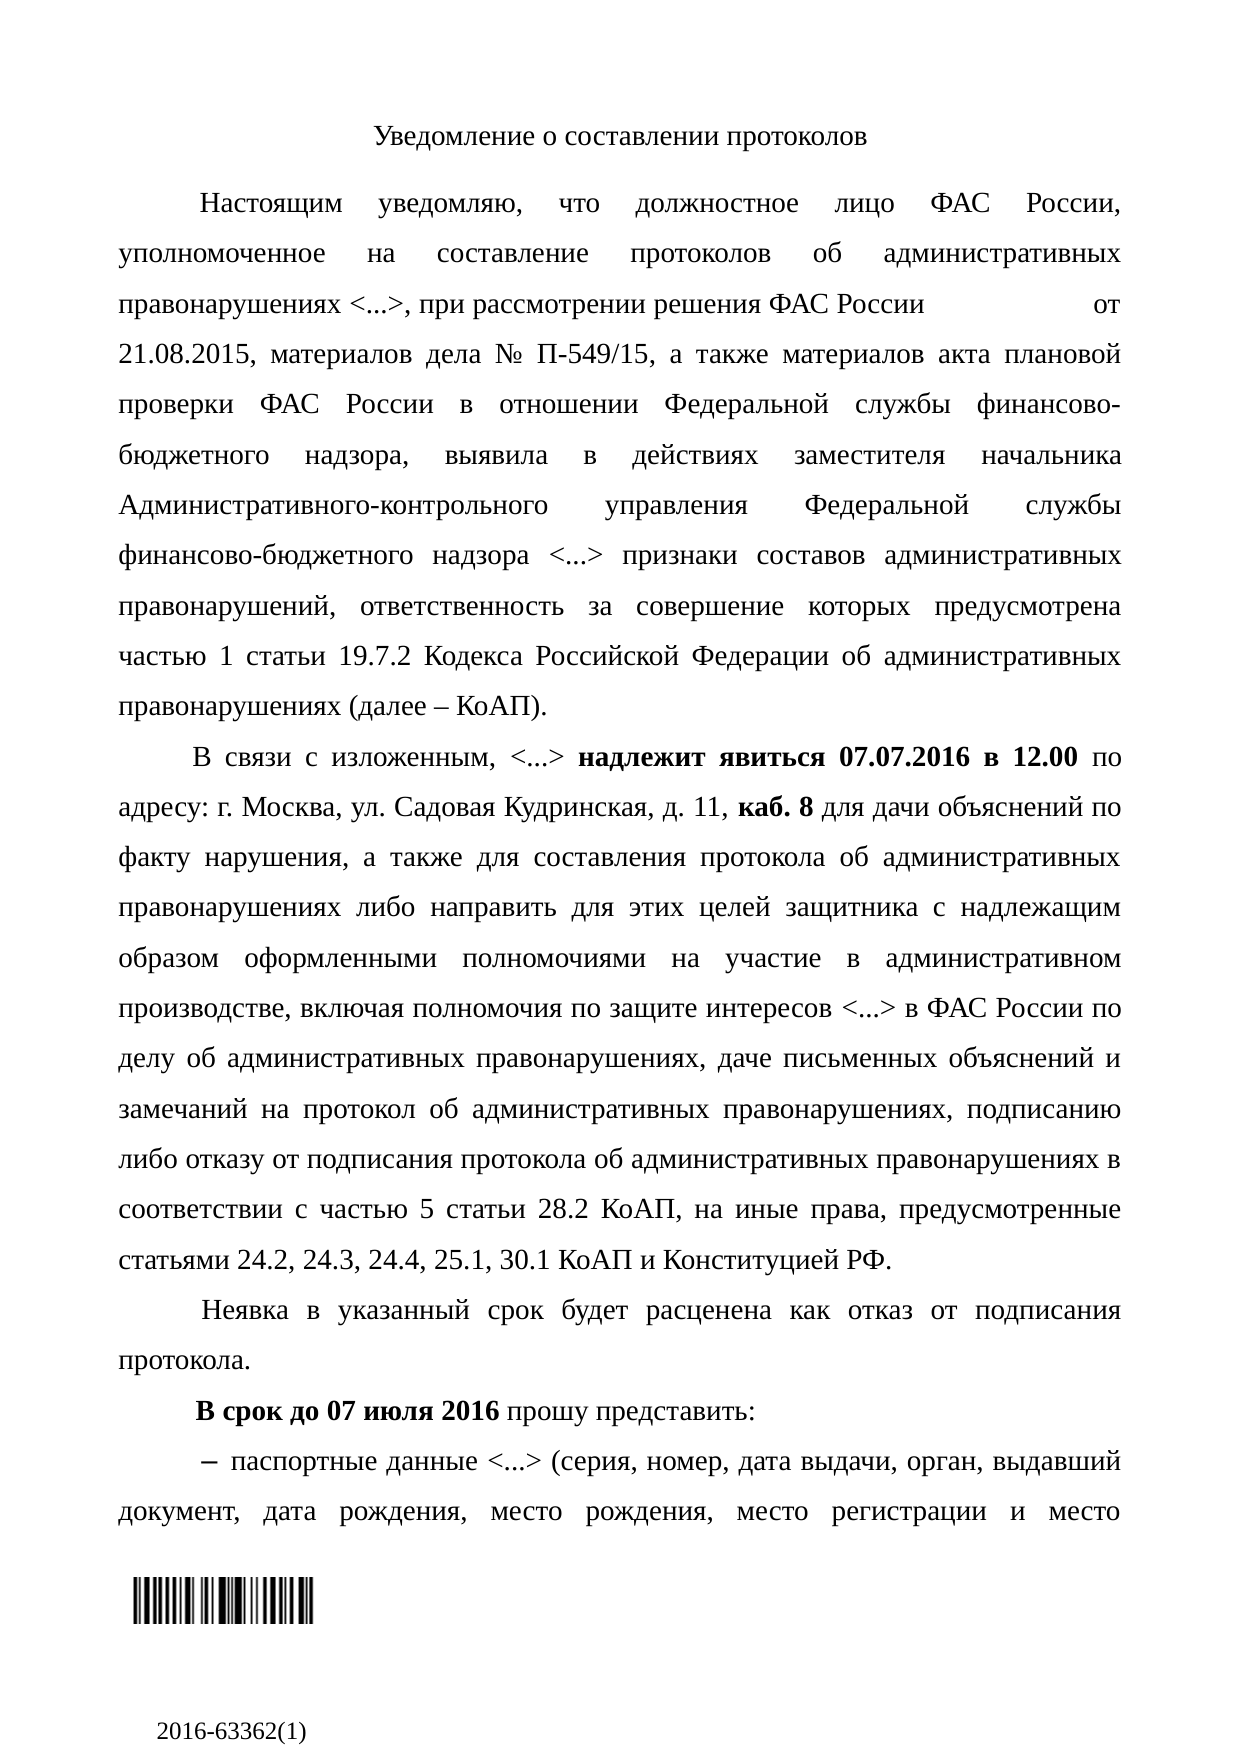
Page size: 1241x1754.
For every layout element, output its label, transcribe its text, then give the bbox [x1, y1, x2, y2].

picture [118, 1577, 331, 1624]
text В связи с изложенным, <...> надлежит явиться 07.07.2016 в 12.00 по адресу: г. Москва, ул. Садовая Кудринская, д. 11, каб. 8 для дачи объяснений по факту нарушения, а также для составления протокола об административных правонарушениях либо направить для этих целей защитника с надлежащим образом оформленными полномочиями на участие в административном производстве, включая полномочия по защите интересов <...> в ФАС России по делу об административных правонарушениях, даче письменных объяснений и замечаний на протокол об административных правонарушениях, подписанию либо отказу от подписания протокола об административных правонарушениях в соответствии с частью 5 статьи 28.2 КоАП, на иные права, предусмотренные статьями 24.2, 24.3, 24.4, 25.1, 30.1 КоАП и Конституцией РФ. [118, 739, 1122, 1275]
text Уведомление о составлении протоколов [118, 118, 1122, 152]
text Настоящим уведомляю, что должностное лицо ФАС России, уполномоченное на составление протоколов об административных правонарушениях <...>, при рассмотрении решения ФАС России от 21.08.2015, материалов дела № П-549/15, а также материалов акта плановой проверки ФАС России в отношении Федеральной службы финансово-бюджетного надзора, выявила в действиях заместителя начальника Административного-контрольного управления Федеральной службы финансово-бюджетного надзора <...> признаки составов административных правонарушений, ответственность за совершение которых предусмотрена частью 1 статьи 19.7.2 Кодекса Российской Федерации об административных правонарушениях (далее – КоАП). [118, 185, 1122, 722]
list паспортные данные <...> (серия, номер, дата выдачи, орган, выдавший документ, дата рождения, место рождения, место регистрации и место [118, 1443, 1122, 1527]
text Неявка в указанный срок будет расценена как отказ от подписания протокола. [118, 1292, 1122, 1376]
text В срок до 07 июля 2016 прошу представить: [118, 1393, 1122, 1426]
